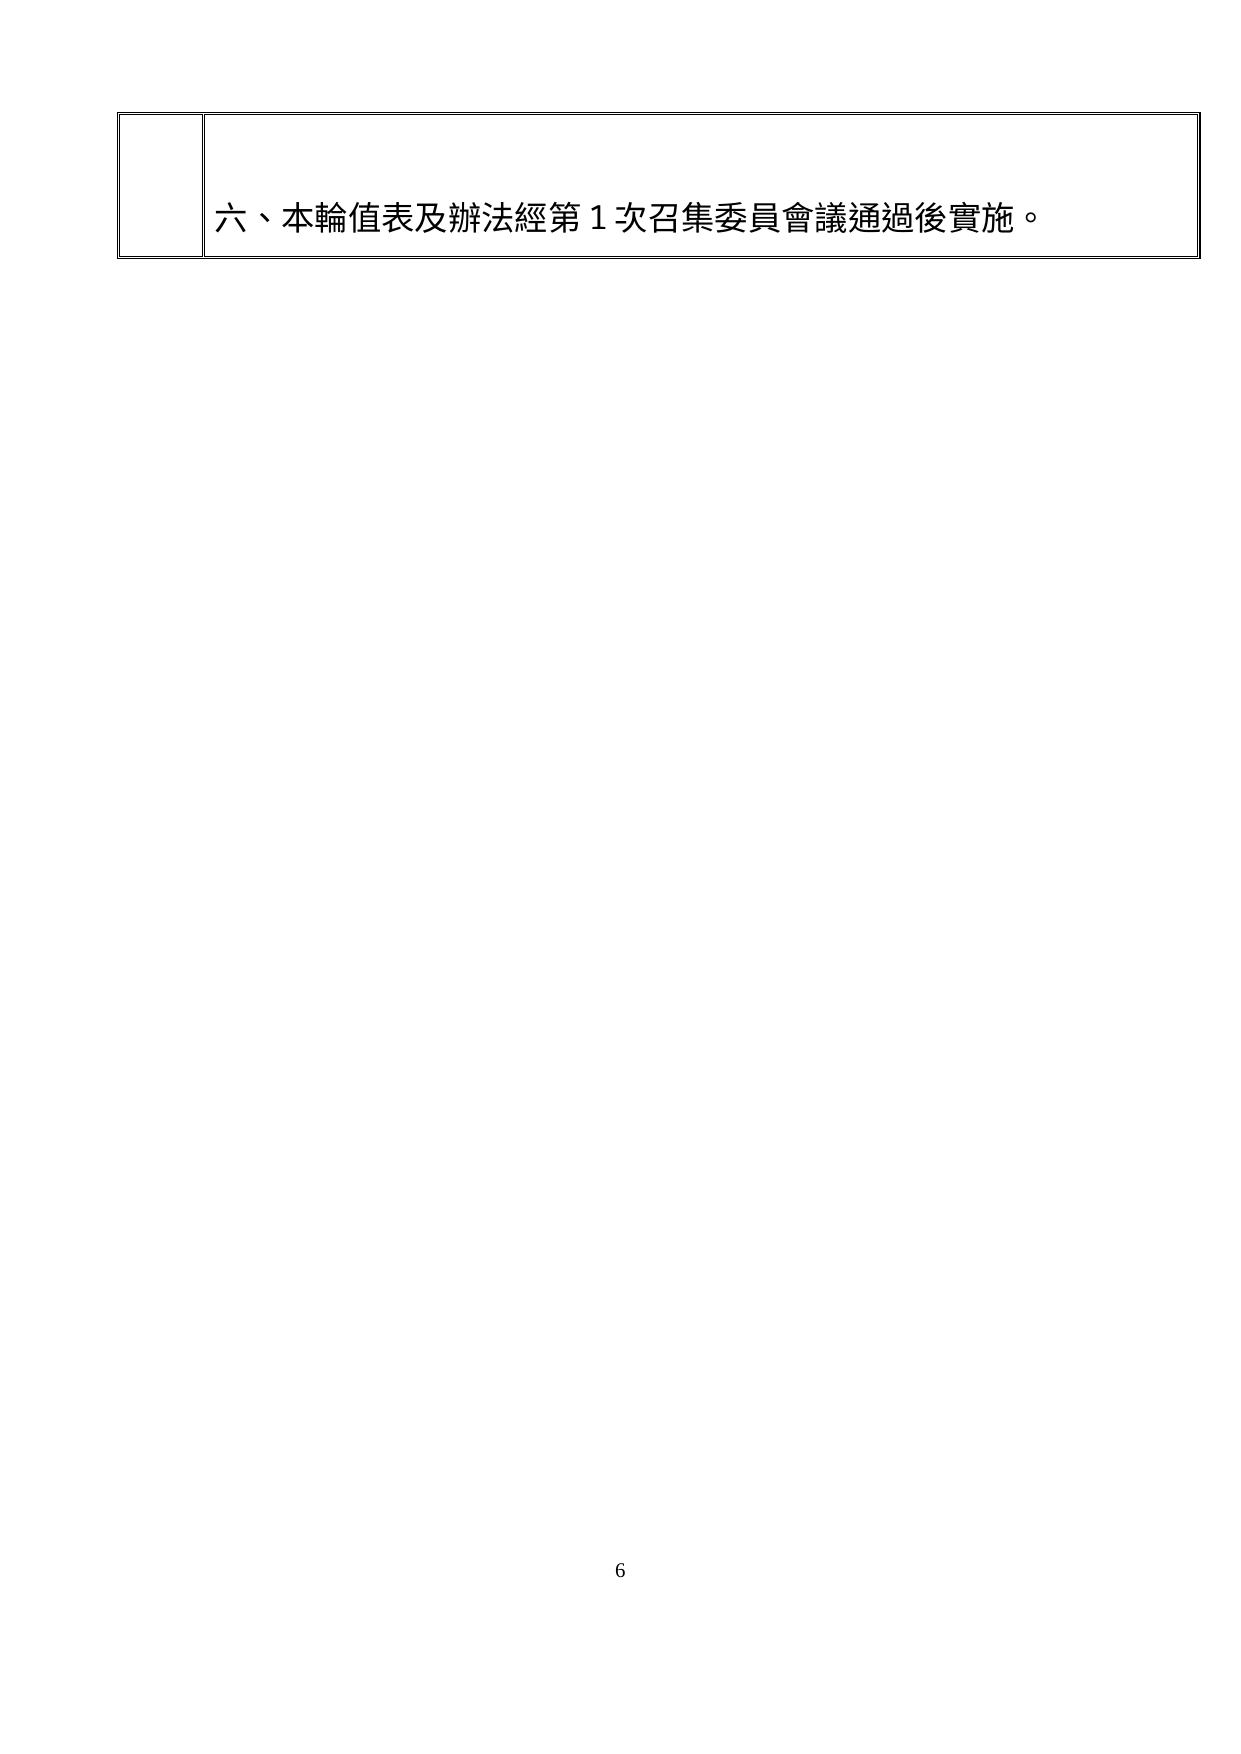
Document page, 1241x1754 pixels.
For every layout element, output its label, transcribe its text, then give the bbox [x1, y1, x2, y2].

table_cell [120, 115, 202, 256]
table_cell 六、本輪值表及辦法經第1次召集委員會議通過後實施。 [205, 115, 1197, 256]
